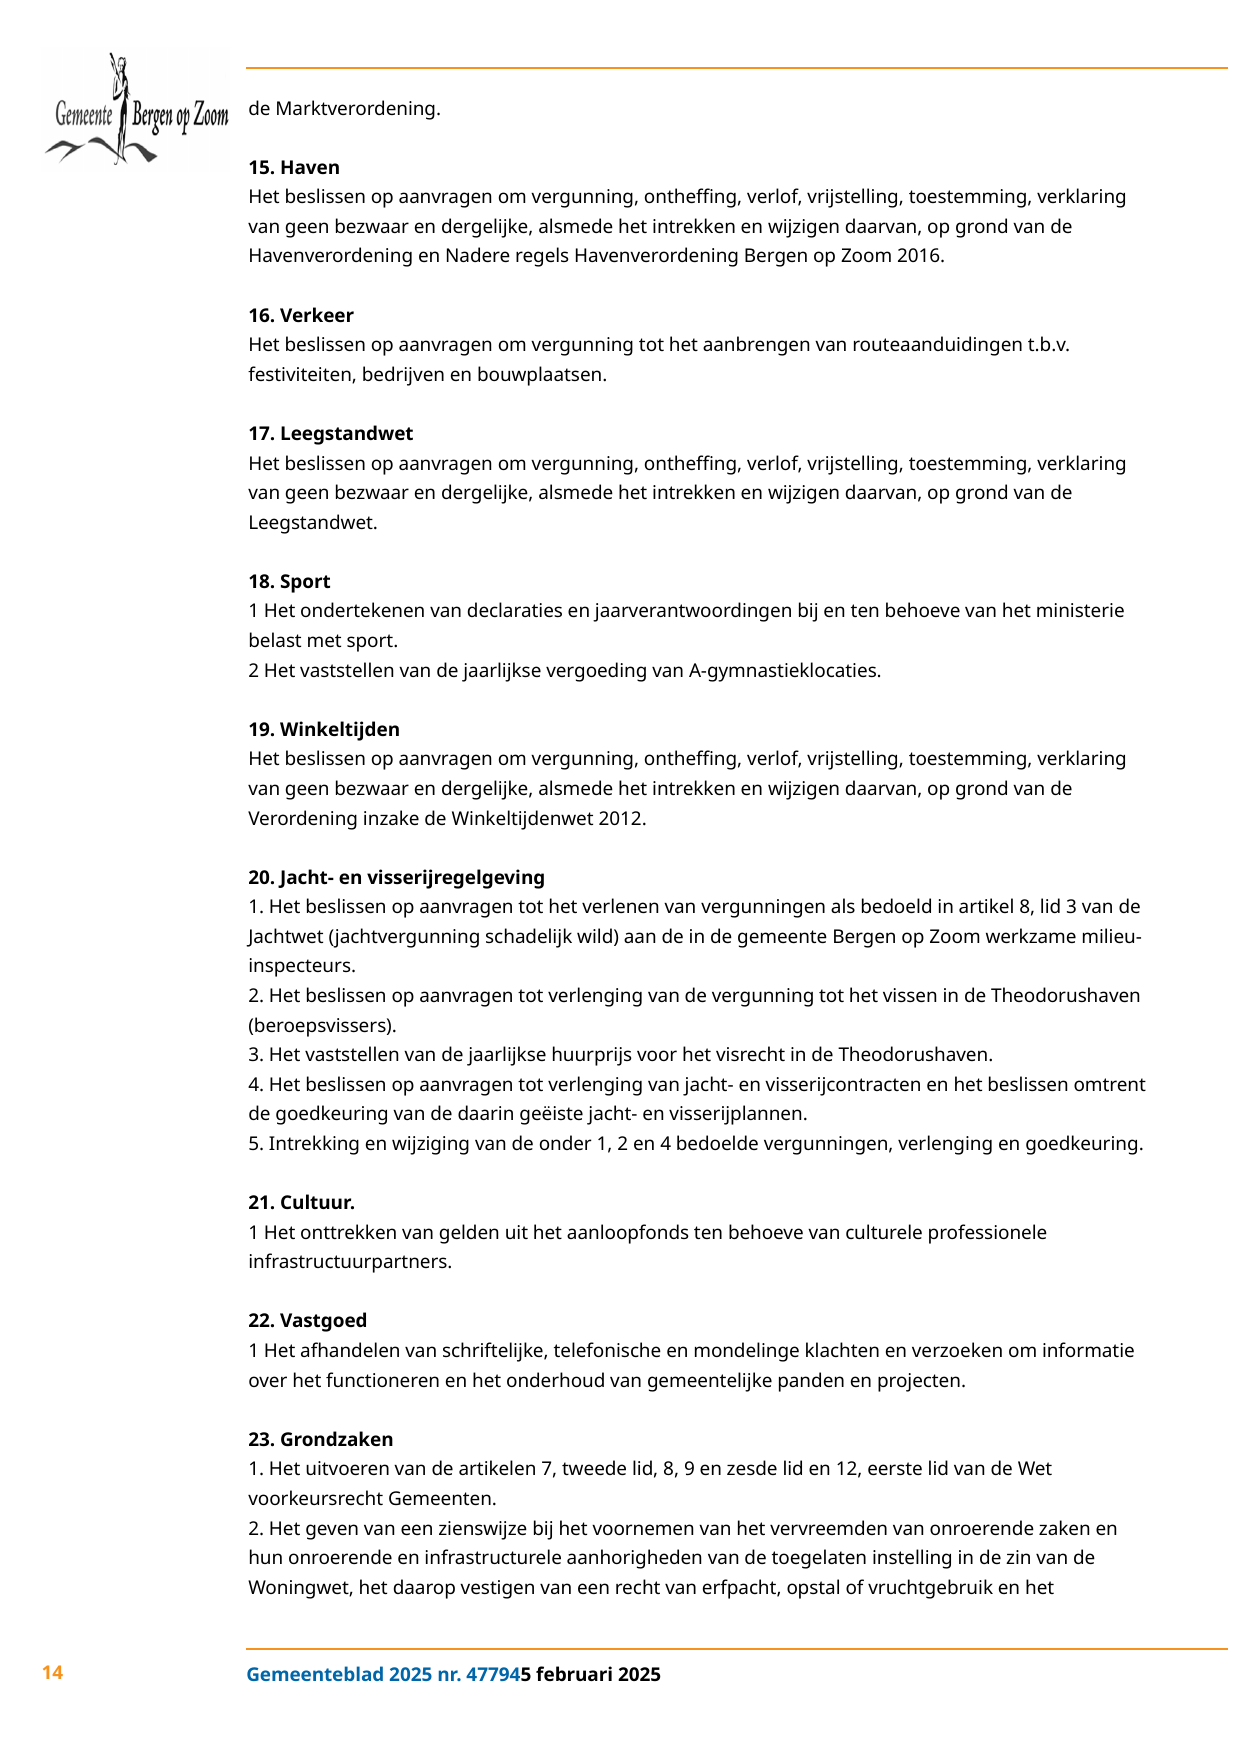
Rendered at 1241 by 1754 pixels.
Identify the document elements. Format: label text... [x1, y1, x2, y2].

text 17. Leegstandwet [248, 420, 1152, 446]
text 4. Het beslissen op aanvragen tot verlenging van jacht- en visserijcontracten en het beslissen omtrent de goedkeuring van de daarin geëiste jacht- en visserijplannen. [248, 1071, 1152, 1126]
text Het beslissen op aanvragen om vergunning, ontheffing, verlof, vrijstelling, toestemming, verklaring van geen bezwaar en dergelijke, alsmede het intrekken en wijzigen daarvan, op grond van de Leegstandwet. [248, 450, 1152, 535]
text 23. Grondzaken [248, 1426, 1152, 1452]
text 1 Het ondertekenen van declaraties en jaarverantwoordingen bij en ten behoeve van het ministerie belast met sport. [248, 598, 1152, 653]
text 1. Het beslissen op aanvragen tot het verlenen van vergunningen als bedoeld in artikel 8, lid 3 van de Jachtwet (jachtvergunning schadelijk wild) aan de in de gemeente Bergen op Zoom werkzame milieu-inspecteurs. [248, 893, 1152, 978]
text 19. Winkeltijden [248, 716, 1152, 742]
text Het beslissen op aanvragen om vergunning, ontheffing, verlof, vrijstelling, toestemming, verklaring van geen bezwaar en dergelijke, alsmede het intrekken en wijzigen daarvan, op grond van de Verordening inzake de Winkeltijdenwet 2012. [248, 746, 1152, 831]
text 2. Het geven van een zienswijze bij het voornemen van het vervreemden van onroerende zaken en hun onroerende en infrastructurele aanhorigheden van de toegelaten instelling in de zin van de Woningwet, het daarop vestigen van een recht van erfpacht, opstal of vruchtgebruik en het [248, 1515, 1152, 1600]
text 22. Vastgoed [248, 1308, 1152, 1333]
picture [41, 47, 231, 172]
text 18. Sport [248, 568, 1152, 594]
text 1. Het uitvoeren van de artikelen 7, tweede lid, 8, 9 en zesde lid en 12, eerste lid van de Wet voorkeursrecht Gemeenten. [248, 1456, 1152, 1511]
text 1 Het afhandelen van schriftelijke, telefonische en mondelinge klachten en verzoeken om informatie over het functioneren en het onderhoud van gemeentelijke panden en projecten. [248, 1337, 1152, 1393]
text Het beslissen op aanvragen om vergunning, ontheffing, verlof, vrijstelling, toestemming, verklaring van geen bezwaar en dergelijke, alsmede het intrekken en wijzigen daarvan, op grond van de Havenverordening en Nadere regels Havenverordening Bergen op Zoom 2016. [248, 183, 1152, 268]
text 21. Cultuur. [248, 1189, 1152, 1215]
text 15. Haven [248, 154, 1152, 180]
text Het beslissen op aanvragen om vergunning tot het aanbrengen van routeaanduidingen t.b.v. festiviteiten, bedrijven en bouwplaatsen. [248, 331, 1152, 387]
text 3. Het vaststellen van de jaarlijkse huurprijs voor het visrecht in de Theodorushaven. [248, 1041, 1152, 1067]
text 16. Verkeer [248, 302, 1152, 328]
text 20. Jacht- en visserijregelgeving [248, 864, 1152, 890]
text 2 Het vaststellen van de jaarlijkse vergoeding van A-gymnastieklocaties. [248, 657, 1152, 683]
text de Marktverordening. [248, 95, 1152, 121]
text 5. Intrekking en wijziging van de onder 1, 2 en 4 bedoelde vergunningen, verlenging en goedkeuring. [248, 1130, 1152, 1156]
text 2. Het beslissen op aanvragen tot verlenging van de vergunning tot het vissen in de Theodorushaven (beroepsvissers). [248, 982, 1152, 1038]
text 1 Het onttrekken van gelden uit het aanloopfonds ten behoeve van culturele professionele infrastructuurpartners. [248, 1219, 1152, 1274]
